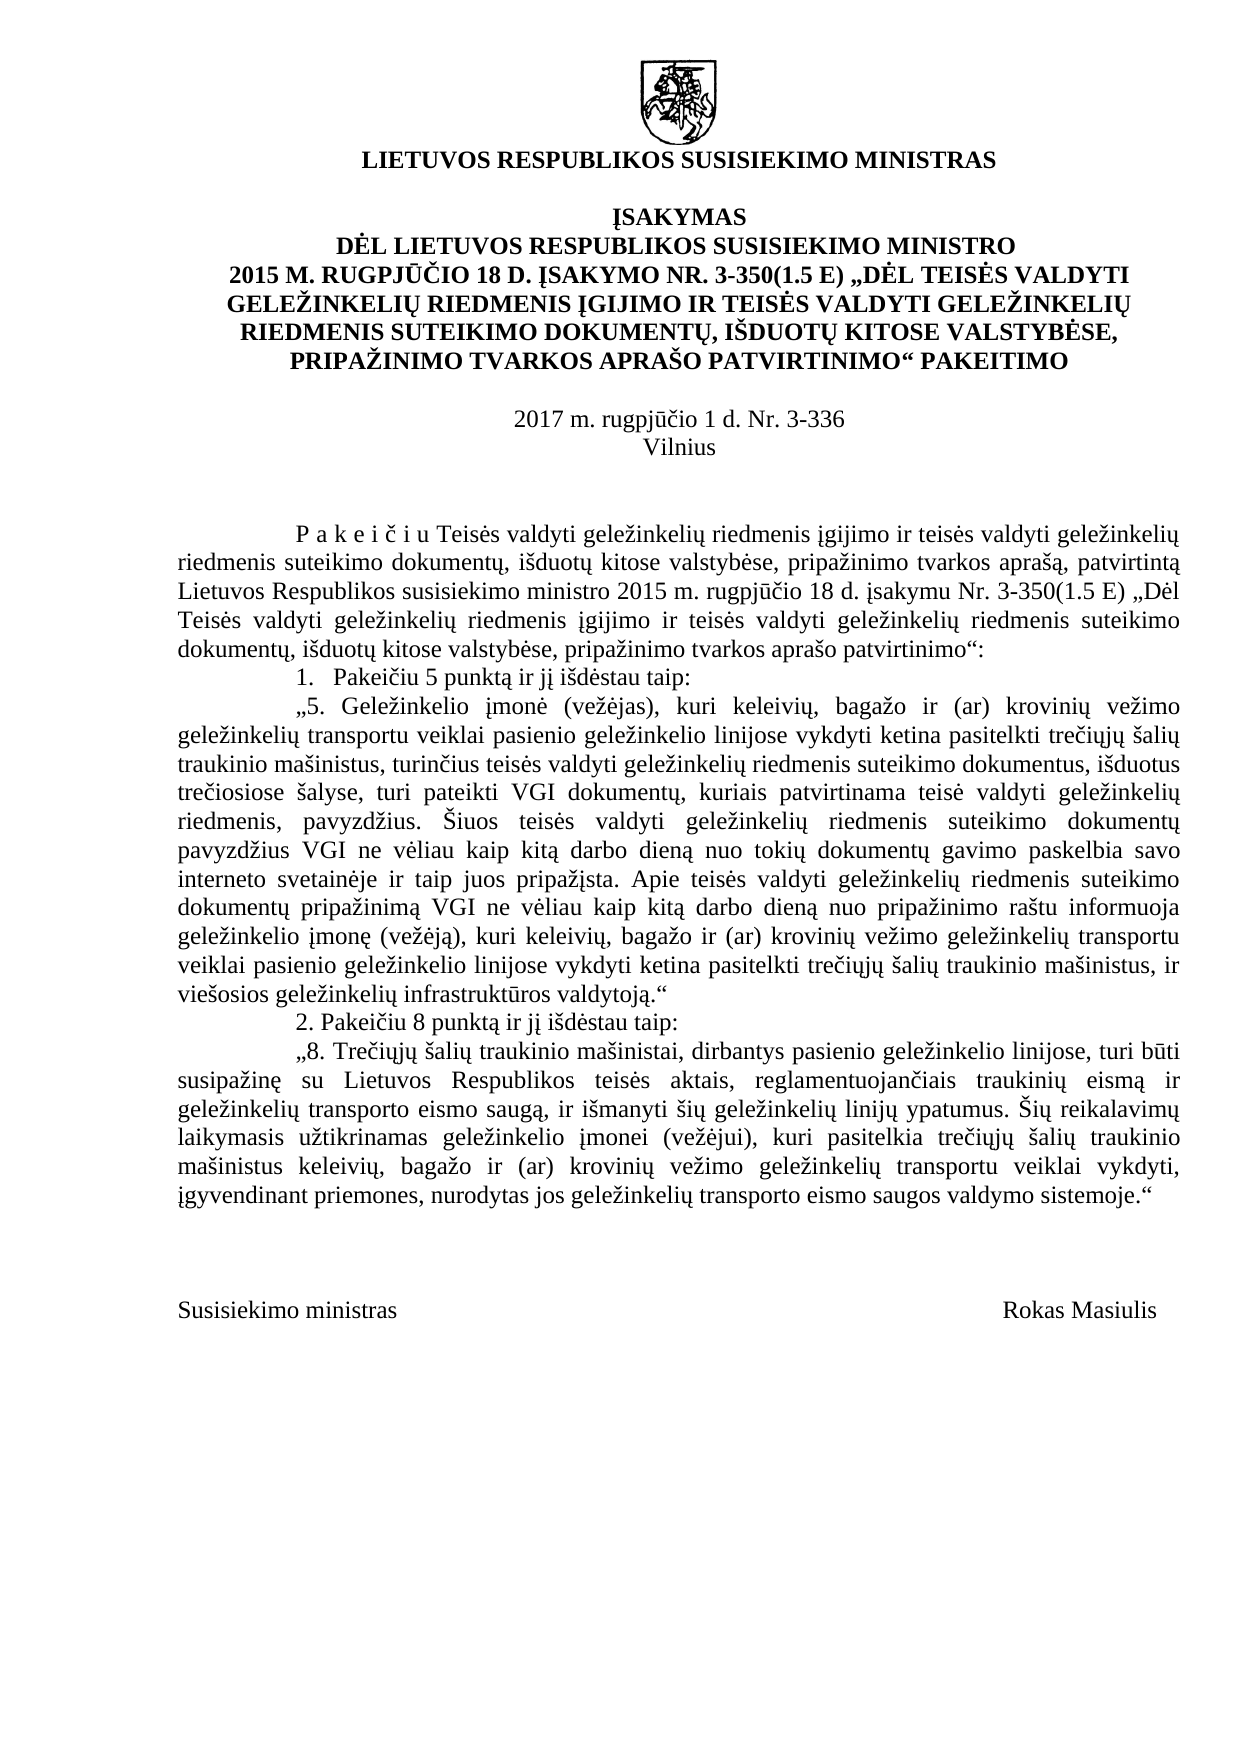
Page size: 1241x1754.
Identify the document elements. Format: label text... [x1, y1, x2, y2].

text „5. Geležinkelio įmonė (vežėjas), kuri keleivių, bagažo ir (ar) krovinių vežimo geležinkelių transportu veiklai pasienio geležinkelio linijose vykdyti ketina pasitelkti trečiųjų šalių traukinio mašinistus, turinčius teisės valdyti geležinkelių riedmenis suteikimo dokumentus, išduotus trečiosiose šalyse, turi pateikti VGI dokumentų, kuriais patvirtinama teisė valdyti geležinkelių riedmenis, pavyzdžius. Šiuos teisės valdyti geležinkelių riedmenis suteikimo dokumentų pavyzdžius VGI ne vėliau kaip kitą darbo dieną nuo tokių dokumentų gavimo paskelbia savo interneto svetainėje ir taip juos pripažįsta. Apie teisės valdyti geležinkelių riedmenis suteikimo dokumentų pripažinimą VGI ne vėliau kaip kitą darbo dieną nuo pripažinimo raštu informuoja geležinkelio įmonę (vežėją), kuri keleivių, bagažo ir (ar) krovinių vežimo geležinkelių transportu veiklai pasienio geležinkelio linijose vykdyti ketina pasitelkti trečiųjų šalių traukinio mašinistus, ir viešosios geležinkelių infrastruktūros valdytoją.“ [177, 691, 1181, 1007]
text LIETUVOS RESPUBLIKOS SUSISIEKIMO MINISTRAS [177, 145, 1181, 174]
text „8. Trečiųjų šalių traukinio mašinistai, dirbantys pasienio geležinkelio linijose, turi būti susipažinę su Lietuvos Respublikos teisės aktais, reglamentuojančiais traukinių eismą ir geležinkelių transporto eismo saugą, ir išmanyti šių geležinkelių linijų ypatumus. Šių reikalavimų laikymasis užtikrinamas geležinkelio įmonei (vežėjui), kuri pasitelkia trečiųjų šalių traukinio mašinistus keleivių, bagažo ir (ar) krovinių vežimo geležinkelių transportu veiklai vykdyti, įgyvendinant priemones, nurodytas jos geležinkelių transporto eismo saugos valdymo sistemoje.“ [177, 1036, 1181, 1209]
text Vilnius [177, 432, 1181, 461]
text P a k e i č i u Teisės valdyti geležinkelių riedmenis įgijimo ir teisės valdyti geležinkelių riedmenis suteikimo dokumentų, išduotų kitose valstybėse, pripažinimo tvarkos aprašą, patvirtintą Lietuvos Respublikos susisiekimo ministro 2015 m. rugpjūčio 18 d. įsakymu Nr. 3-350(1.5 E) „Dėl Teisės valdyti geležinkelių riedmenis įgijimo ir teisės valdyti geležinkelių riedmenis suteikimo dokumentų, išduotų kitose valstybėse, pripažinimo tvarkos aprašo patvirtinimo“: [177, 519, 1181, 662]
text 2015 M. RUGPJŪČIO 18 D. ĮSAKYMO NR. 3-350(1.5 E) „DĖL TEISĖS VALDYTI GELEŽINKELIŲ RIEDMENIS ĮGIJIMO IR TEISĖS VALDYTI GELEŽINKELIŲ RIEDMENIS SUTEIKIMO DOKUMENTŲ, IŠDUOTŲ KITOSE VALSTYBĖSE, PRIPAŽINIMO TVARKOS APRAŠO PATVIRTINIMO“ PAKEITIMO [177, 260, 1181, 375]
text DĖL LIETUVOS RESPUBLIKOS SUSISIEKIMO MINISTRO [177, 231, 1181, 260]
text 2. Pakeičiu 8 punktą ir jį išdėstau taip: [177, 1007, 1181, 1036]
text 2017 m. rugpjūčio 1 d. Nr. 3-336 [177, 404, 1181, 432]
text ĮSAKYMAS [177, 202, 1181, 231]
text Susisiekimo ministras Rokas Masiulis [177, 1295, 1181, 1324]
text 1. Pakeičiu 5 punktą ir jį išdėstau taip: [295, 662, 1181, 691]
